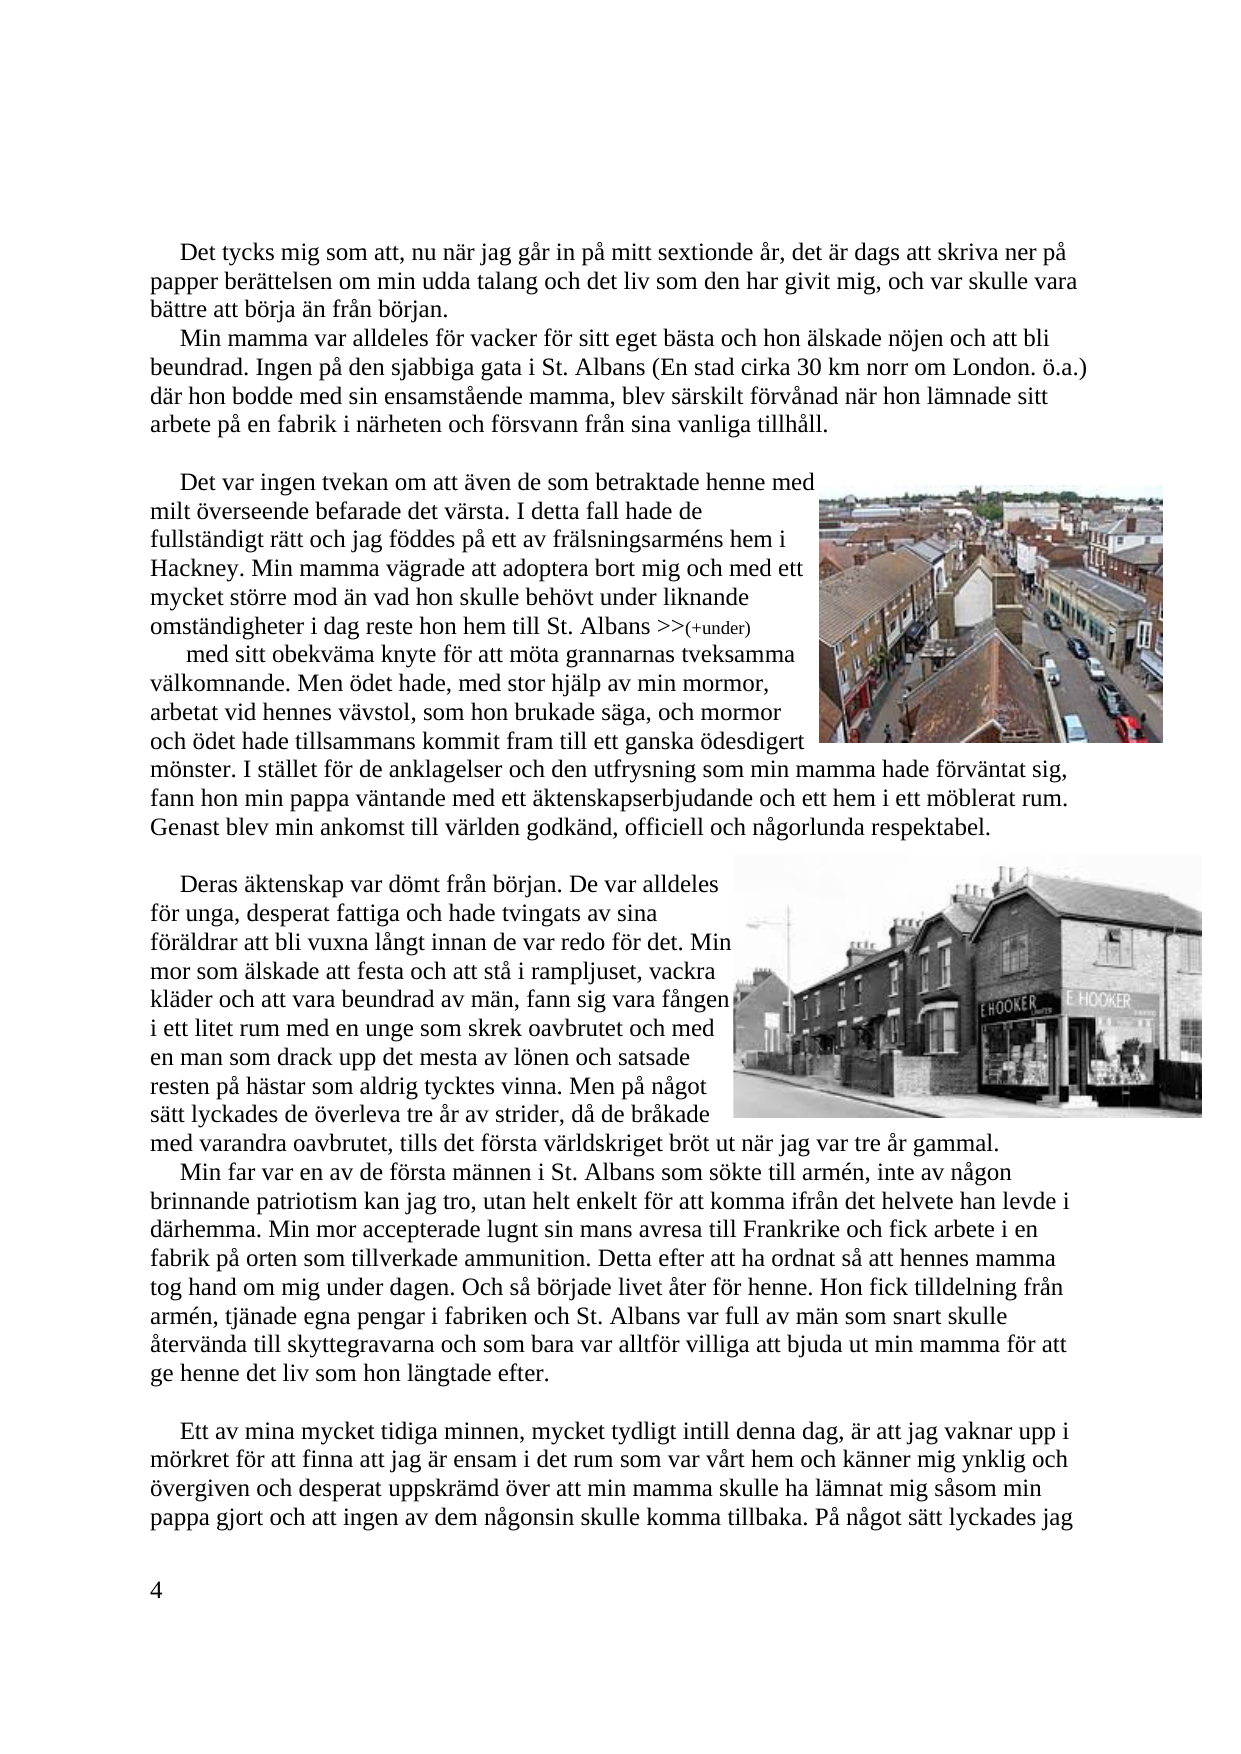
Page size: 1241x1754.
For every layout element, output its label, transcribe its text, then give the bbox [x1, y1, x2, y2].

text Min mamma var alldeles för vacker för sitt eget bästa och hon älskade nöjen och att bli beundrad. Ingen på den sjabbiga gata i St. Albans (En stad cirka 30 km norr om London. ö.a.) där hon bodde med sin ensamstående mamma, blev särskilt förvånad när hon lämnade sitt arbete på en fabrik i närheten och försvann från sina vanliga tillhåll. [150, 323, 1090, 438]
picture [819, 485, 1163, 743]
picture [733, 855, 1202, 1118]
text Det tycks mig som att, nu när jag går in på mitt sextionde år, det är dags att skriva ner på papper berättelsen om min udda ta­lang och det liv som den har givit mig, och var skulle vara bättre att börja än från början. [150, 237, 1090, 323]
text med sitt obekväma knyte för att möta grannarnas tveksamma väl­komnande. Men ödet hade, med stor hjälp av min mormor, arbe­tat vid hennes vävstol, som hon brukade säga, och mormor och ödet hade tillsammans kommit fram till ett ganska ödesdigert mönster. I stället för de anklagelser och den utfrysning som min mamma hade förväntat sig, fann hon min pappa väntande med ett äktenskapserbjudande och ett hem i ett möblerat rum. Genast blev min ankomst till världen godkänd, officiell och någorlunda respektabel. [150, 639, 1090, 841]
text Min far var en av de första männen i St. Albans som sökte till armén, inte av någon brinnande patriotism kan jag tro, utan helt enkelt för att komma ifrån det helvete han levde i där­hemma. Min mor accepterade lugnt sin mans avresa till Frank­rike och fick arbete i en fabrik på orten som tillverkade ammuni­tion. Detta efter att ha ordnat så att hennes mamma tog hand om mig under dagen. Och så började livet åter för henne. Hon fick tilldelning från armén, tjänade egna pengar i fabriken och St. Al­bans var full av män som snart skulle återvända till skyttegravarna och som bara var alltför villiga att bjuda ut min mamma för att ge henne det liv som hon längtade efter. [150, 1157, 1090, 1387]
text Ett av mina mycket tidiga minnen, mycket tydligt intill denna dag, är att jag vaknar upp i mörkret för att finna att jag är ensam i det rum som var vårt hem och känner mig ynklig och övergiven och desperat uppskrämd över att min mamma skulle ha lämnat mig såsom min pappa gjort och att ingen av dem någonsin skulle komma tillbaka. På något sätt lyckades jag [150, 1416, 1090, 1531]
text Det var ingen tvekan om att även de som be­traktade henne med milt överseende befarade det värsta. I detta fall hade de fullständigt rätt och jag föddes på ett av frälsnings­arméns hem i Hackney. Min mamma vägrade att adoptera bort mig och med ett mycket större mod än vad hon skulle behövt under liknande omständigheter i dag reste hon hem till St. Albans >>(+under) [150, 467, 1090, 639]
text Deras äktenskap var dömt från början. De var alldeles för unga, desperat fattiga och hade tvingats av sina föräldrar att bli vuxna långt innan de var redo för det. Min mor som älskade att festa och att stå i rampljuset, vackra kläder och att vara beundrad av män, fann sig vara fången i ett litet rum med en unge som skrek oav­brutet och med en man som drack upp det mesta av lönen och satsade resten på hästar som aldrig tycktes vinna. Men på något sätt lyckades de överleva tre år av strider, då de bråkade med var­andra oavbrutet, tills det första världskriget bröt ut när jag var tre år gammal. [150, 869, 1090, 1157]
